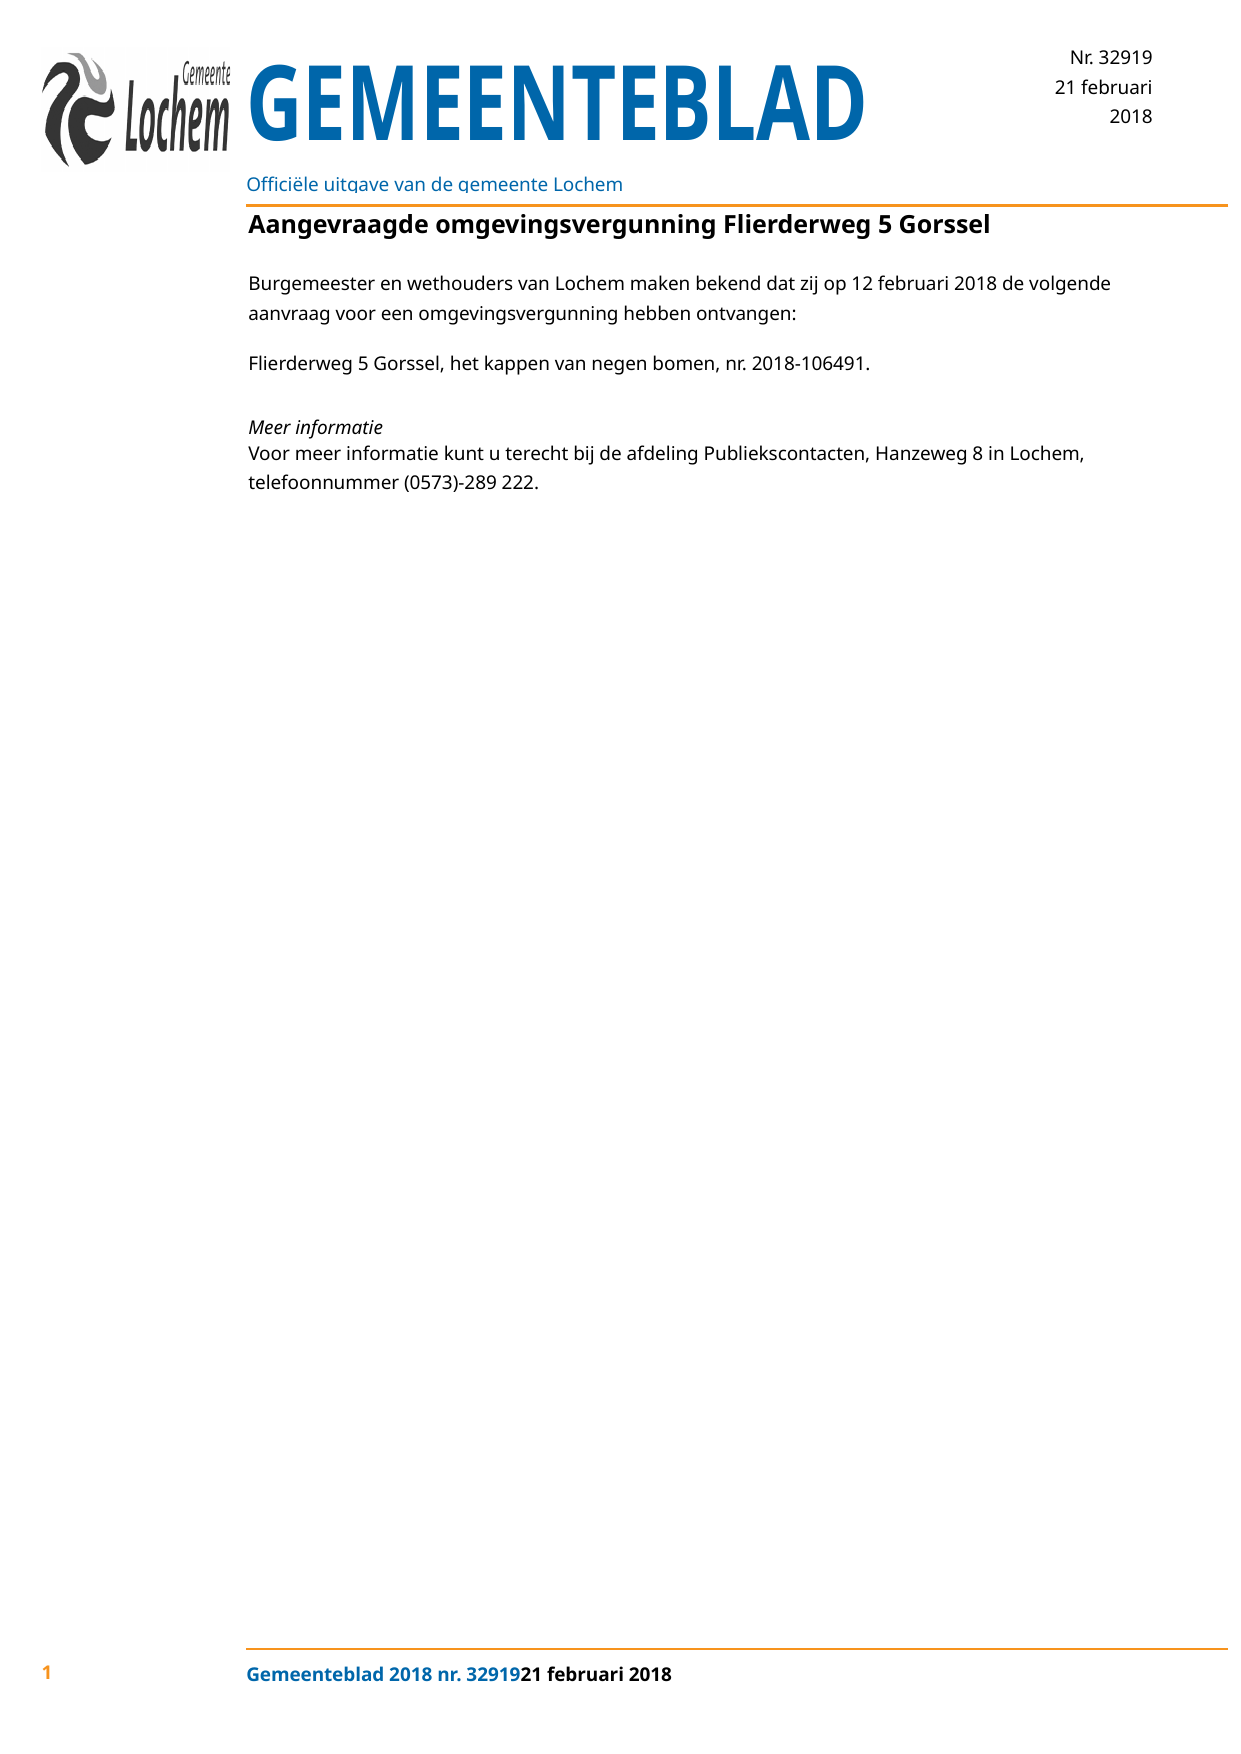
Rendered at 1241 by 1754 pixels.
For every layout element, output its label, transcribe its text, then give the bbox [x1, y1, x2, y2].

picture [41, 47, 231, 172]
text Meer informatie [248, 414, 1152, 440]
text Aangevraagde omgevingsvergunning Flierderweg 5 Gorssel [248, 207, 1152, 241]
text Voor meer informatie kunt u terecht bij de afdeling Publiekscontacten, Hanzeweg 8 in Lochem, telefoonnummer (0573)-289 222. [248, 440, 1152, 495]
text Flierderweg 5 Gorssel, het kappen van negen bomen, nr. 2018-106491. [248, 350, 1152, 376]
text Burgemeester en wethouders van Lochem maken bekend dat zij op 12 februari 2018 de volgende aanvraag voor een omgevingsvergunning hebben ontvangen: [248, 270, 1152, 326]
